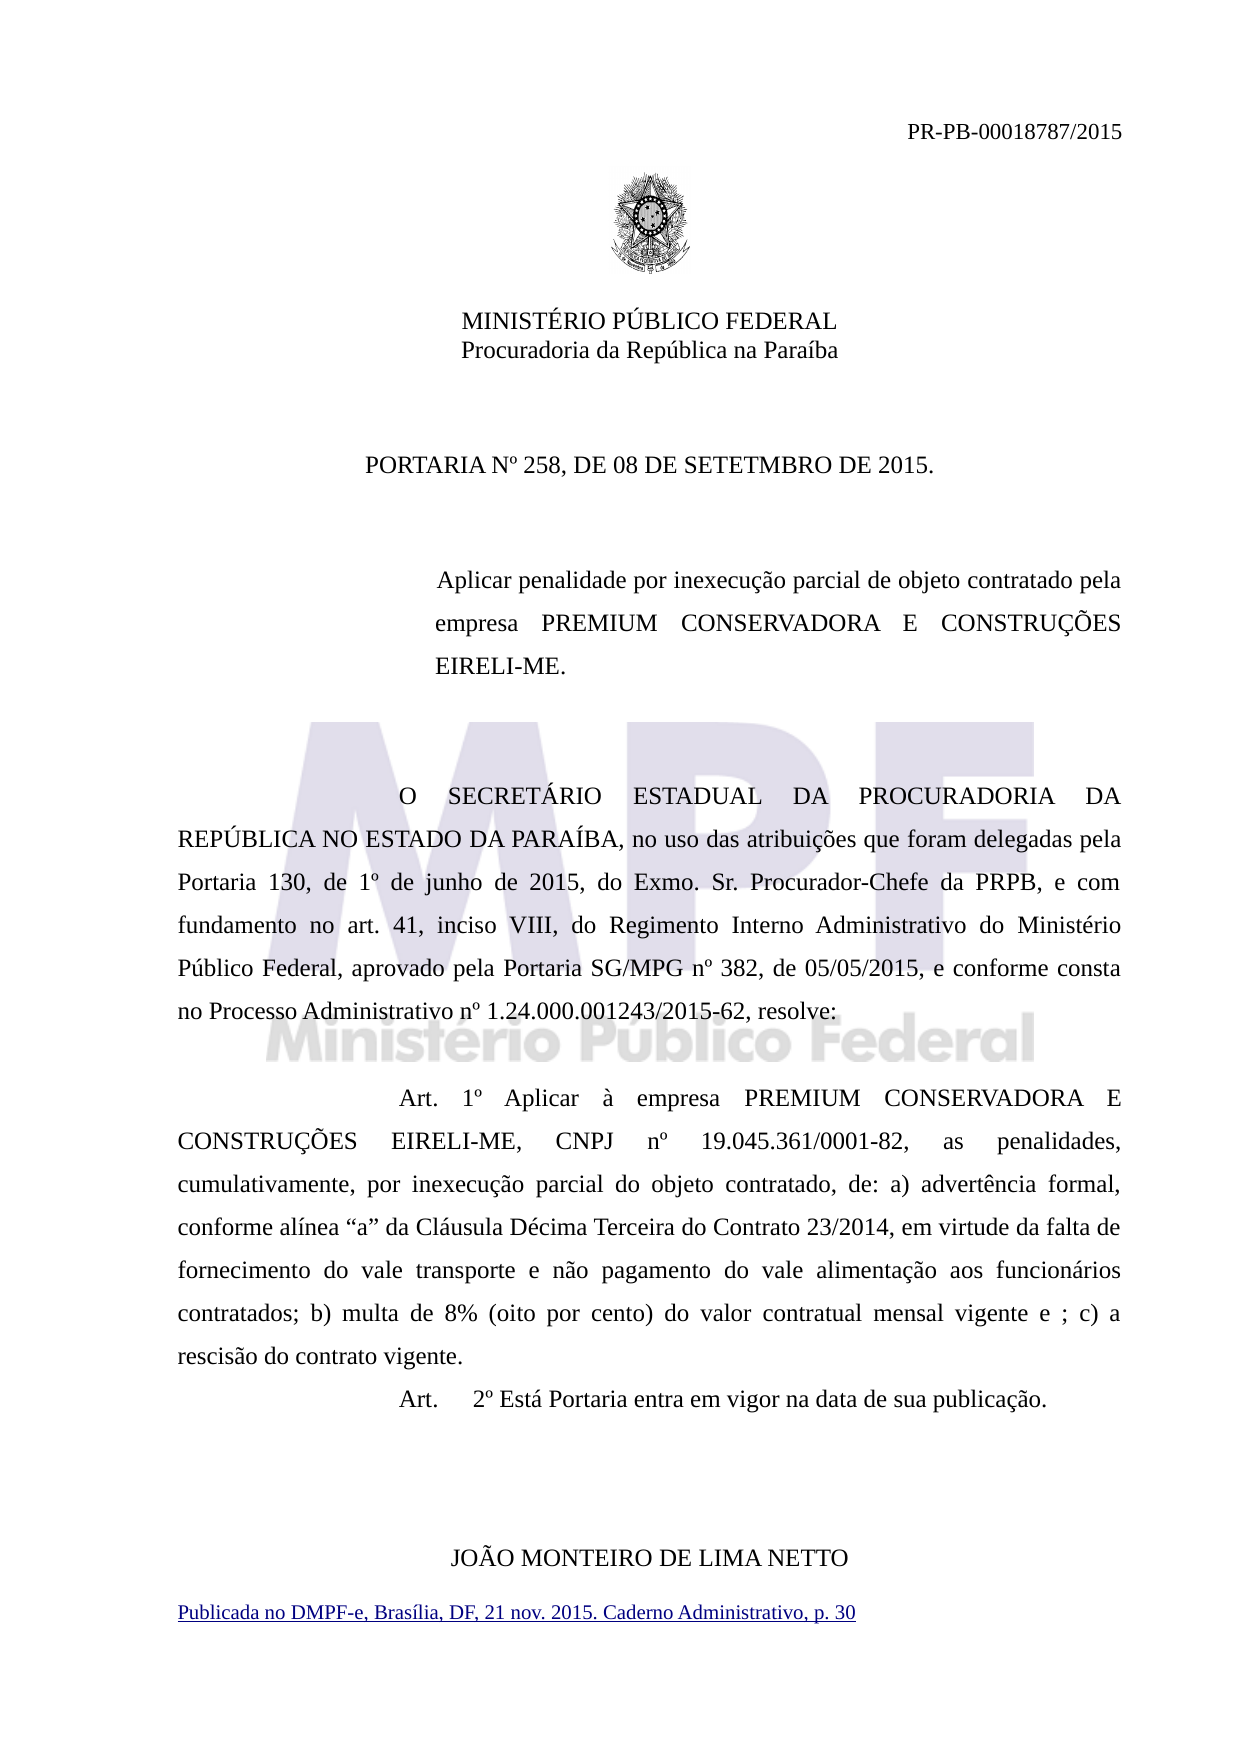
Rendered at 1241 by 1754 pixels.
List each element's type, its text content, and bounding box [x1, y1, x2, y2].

text PORTARIA Nº 258, DE 08 DE SETETMBRO DE 2015. [177, 450, 1122, 479]
text Art. 2º Está Portaria entra em vigor na data de sua publicação. [177, 1384, 1122, 1413]
text PR-PB-00018787/2015 [177, 118, 1122, 144]
text Aplicar penalidade por inexecução parcial de objeto contratado pela empresa PREMIUM CONSERVADORA E CONSTRUÇÕES EIRELI-ME. [435, 565, 1122, 680]
text JOÃO MONTEIRO DE LIMA NETTO [177, 1543, 1122, 1571]
text Procuradoria da República na Paraíba [177, 335, 1122, 364]
picture [266, 1025, 1034, 1062]
text O SECRETÁRIO ESTADUAL DA PROCURADORIA DA REPÚBLICA NO ESTADO DA PARAÍBA, no uso das atribuições que foram delegadas pela Portaria 130, de 1º de junho de 2015, do Exmo. Sr. Procurador-Chefe da PRPB, e com fundamento no art. 41, inciso VIII, do Regimento Interno Administrativo do Ministério Público Federal, aprovado pela Portaria SG/MPG nº 382, de 05/05/2015, e conforme consta no Processo Administrativo nº 1.24.000.001243/2015-62, resolve: [177, 781, 1122, 1025]
text Publicada no DMPF-e, Brasília, DF, 21 nov. 2015. Caderno Administrativo, p. 30 [177, 1600, 1122, 1624]
picture [266, 722, 1034, 781]
text Art. 1º Aplicar à empresa PREMIUM CONSERVADORA E CONSTRUÇÕES EIRELI-ME, CNPJ nº 19.045.361/0001-82, as penalidades, cumulativamente, por inexecução parcial do objeto contratado, de: a) advertência formal, conforme alínea “a” da Cláusula Décima Terceira do Contrato 23/2014, em virtude da falta de fornecimento do vale transporte e não pagamento do vale alimentação aos funcionários contratados; b) multa de 8% (oito por cento) do valor contratual mensal vigente e ; c) a rescisão do contrato vigente. [177, 1083, 1122, 1370]
text MINISTÉRIO PÚBLICO FEDERAL [177, 306, 1122, 335]
picture [608, 166, 691, 274]
